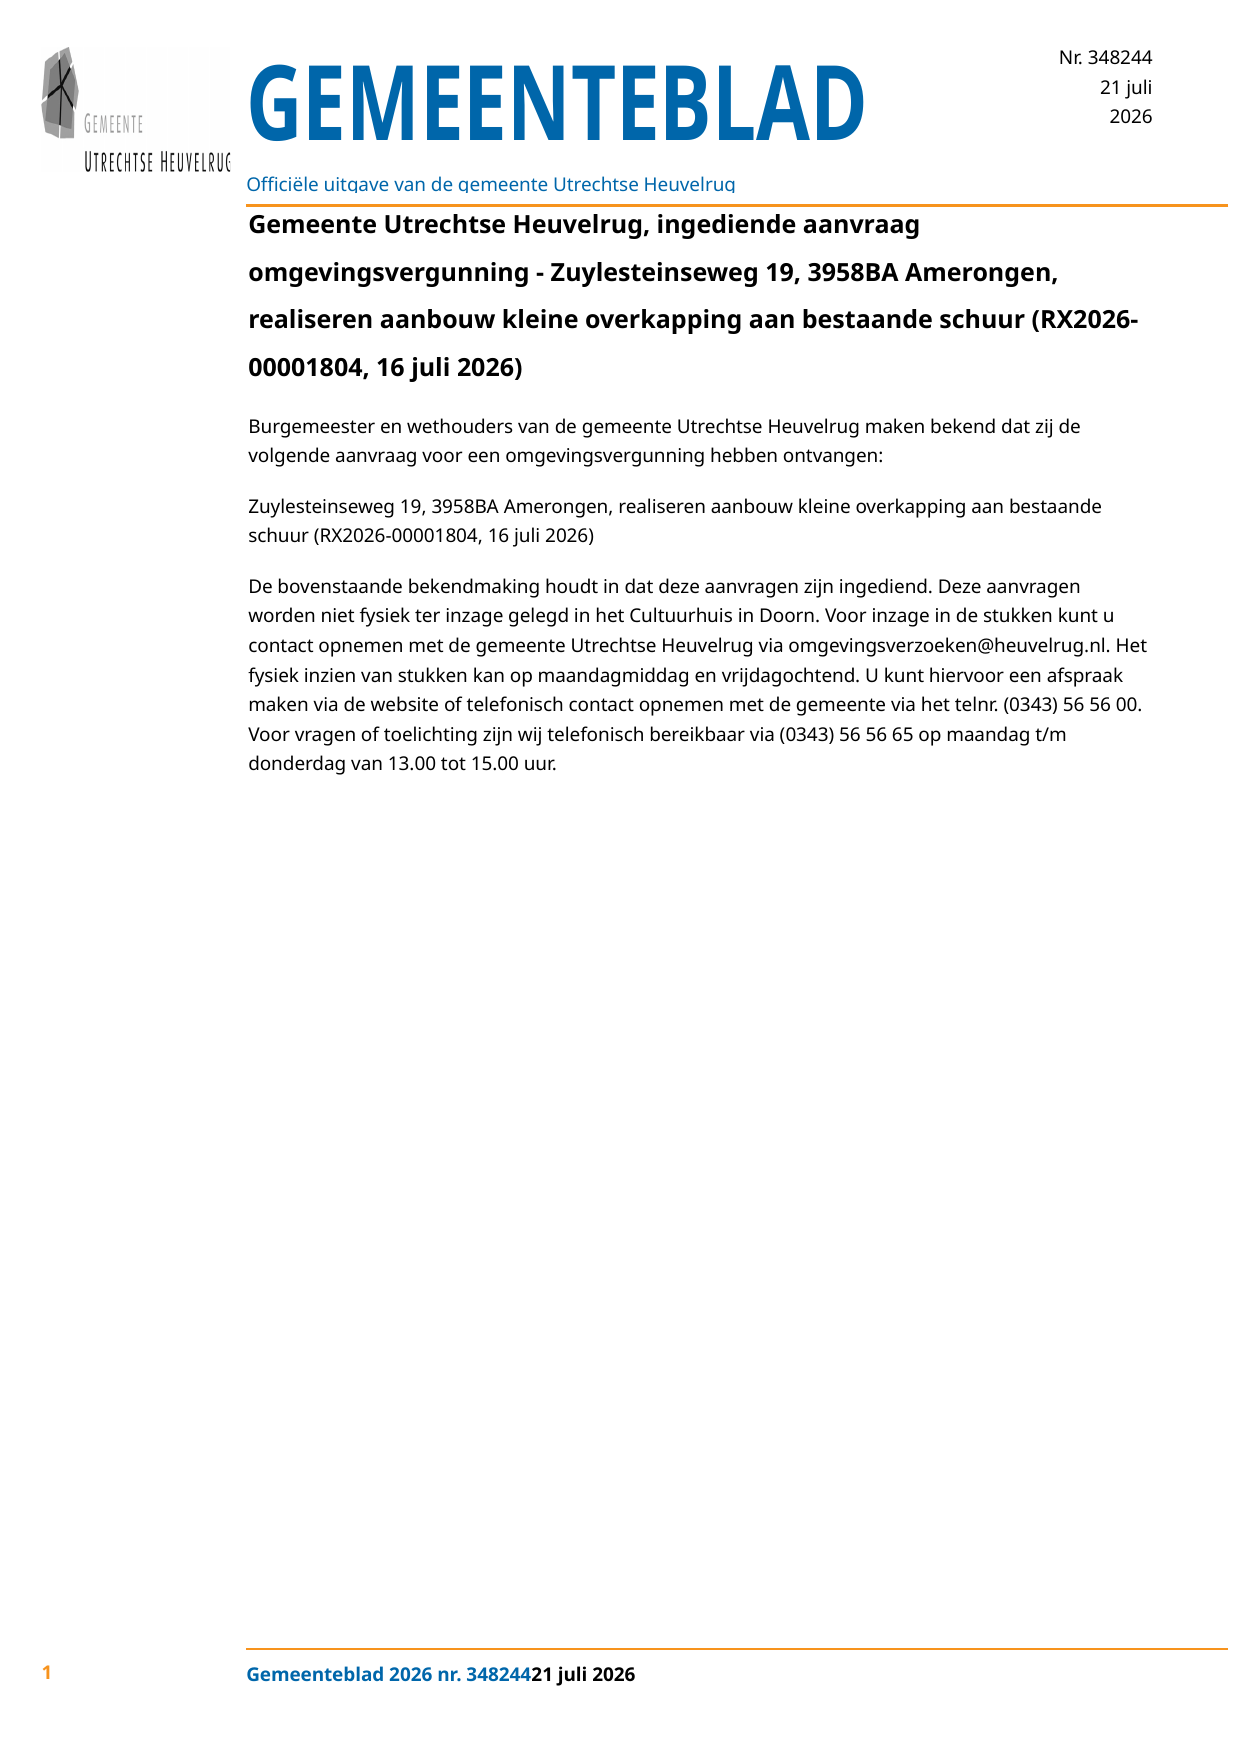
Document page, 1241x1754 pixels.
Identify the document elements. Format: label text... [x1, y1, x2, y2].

text Burgemeester en wethouders van de gemeente Utrechtse Heuvelrug maken bekend dat zij de volgende aanvraag voor een omgevingsvergunning hebben ontvangen: [248, 413, 1152, 468]
text Gemeente Utrechtse Heuvelrug, ingediende aanvraag omgevingsvergunning - Zuylesteinseweg 19, 3958BA Amerongen, realiseren aanbouw kleine overkapping aan bestaande schuur (RX2026-00001804, 16 juli 2026) [248, 207, 1152, 384]
text De bovenstaande bekendmaking houdt in dat deze aanvragen zijn ingediend. Deze aanvragen worden niet fysiek ter inzage gelegd in het Cultuurhuis in Doorn. Voor inzage in de stukken kunt u contact opnemen met de gemeente Utrechtse Heuvelrug via omgevingsverzoeken@heuvelrug.nl. Het fysiek inzien van stukken kan op maandagmiddag en vrijdagochtend. U kunt hiervoor een afspraak maken via de website of telefonisch contact opnemen met de gemeente via het telnr. (0343) 56 56 00. Voor vragen of toelichting zijn wij telefonisch bereikbaar via (0343) 56 56 65 op maandag t/m donderdag van 13.00 tot 15.00 uur. [248, 573, 1152, 776]
picture [41, 47, 231, 172]
text Zuylesteinseweg 19, 3958BA Amerongen, realiseren aanbouw kleine overkapping aan bestaande schuur (RX2026-00001804, 16 juli 2026) [248, 493, 1152, 548]
